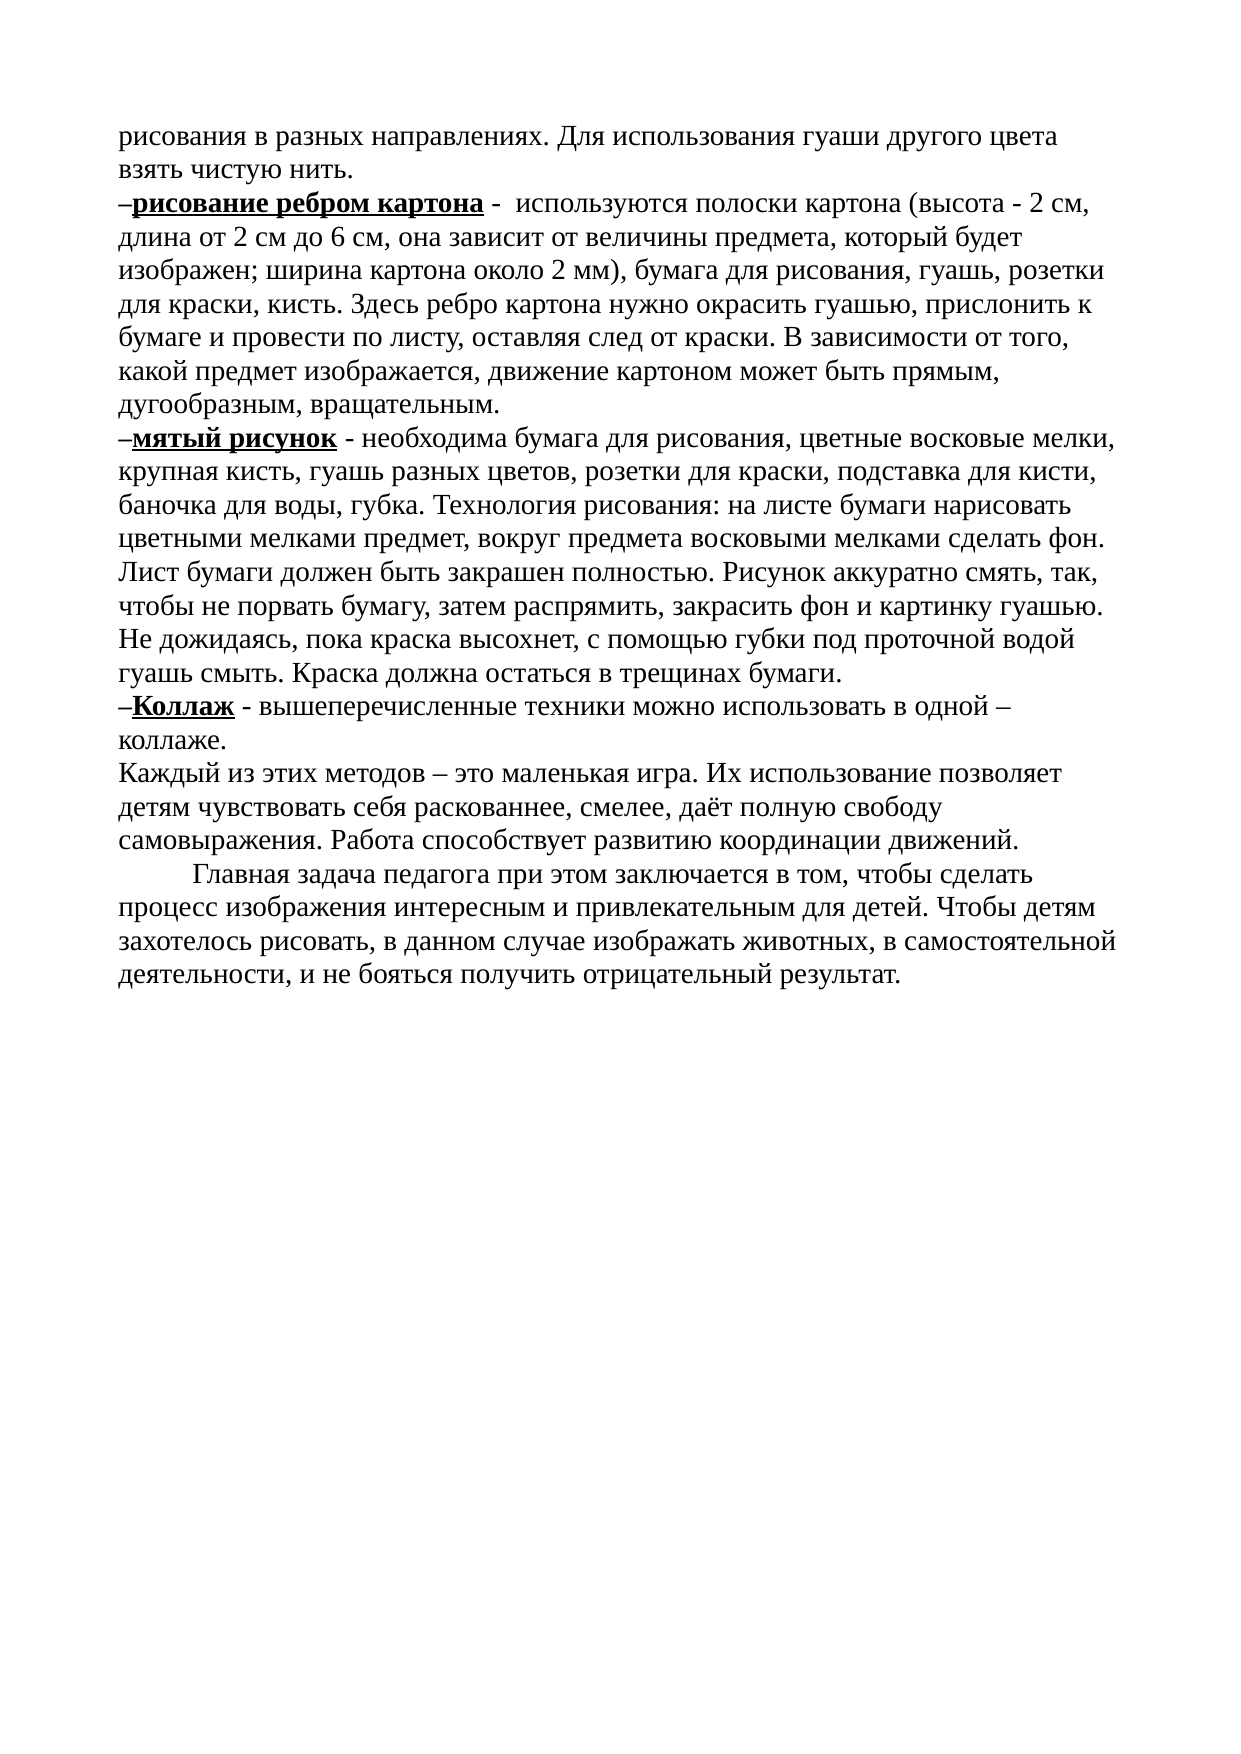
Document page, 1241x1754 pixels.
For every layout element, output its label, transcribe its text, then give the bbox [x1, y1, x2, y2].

list мятый рисунок - необходима бумага для рисования, цветные восковые мелки, крупная кисть, гуашь разных цветов, розетки для краски, подставка для кисти, баночка для воды, губка. Технология рисования: на листе бумаги нарисовать цветными мелками предмет, вокруг предмета восковыми мелками сделать фон. Лист бумаги должен быть закрашен полностью. Рисунок аккуратно смять, так, чтобы не порвать бумагу, затем распрямить, закрасить фон и картинку гуашью. Не дожидаясь, пока краска высохнет, с помощью губки под проточной водой гуашь смыть. Краска должна остаться в трещинах бумаги. [118, 420, 1122, 688]
text Главная задача педагога при этом заключается в том, чтобы сделать процесс изображения интересным и привлекательным для детей. Чтобы детям захотелось рисовать, в данном случае изображать животных, в самостоятельной деятельности, и не бояться получить отрицательный результат. [118, 856, 1122, 990]
list Коллаж - вышеперечисленные техники можно использовать в одной – коллаже. Каждый из этих методов – это маленькая игра. Их использование позволяет детям чувствовать себя раскованнее, смелее, даёт полную свободу самовыражения. Работа способствует развитию координации движений. [118, 688, 1122, 856]
list рисование ребром картона - используются полоски картона (высота - 2 см, длина от 2 см до 6 см, она зависит от величины предмета, который будет изображен; ширина картона около 2 мм), бумага для рисования, гуашь, розетки для краски, кисть. Здесь ребро картона нужно окрасить гуашью, прислонить к бумаге и провести по листу, оставляя след от краски. В зависимости от того, какой предмет изображается, движение картоном может быть прямым, дугообразным, вращательным. [118, 185, 1122, 420]
list рисования в разных направлениях. Для использования гуаши другого цвета взять чистую нить. [118, 118, 1122, 185]
